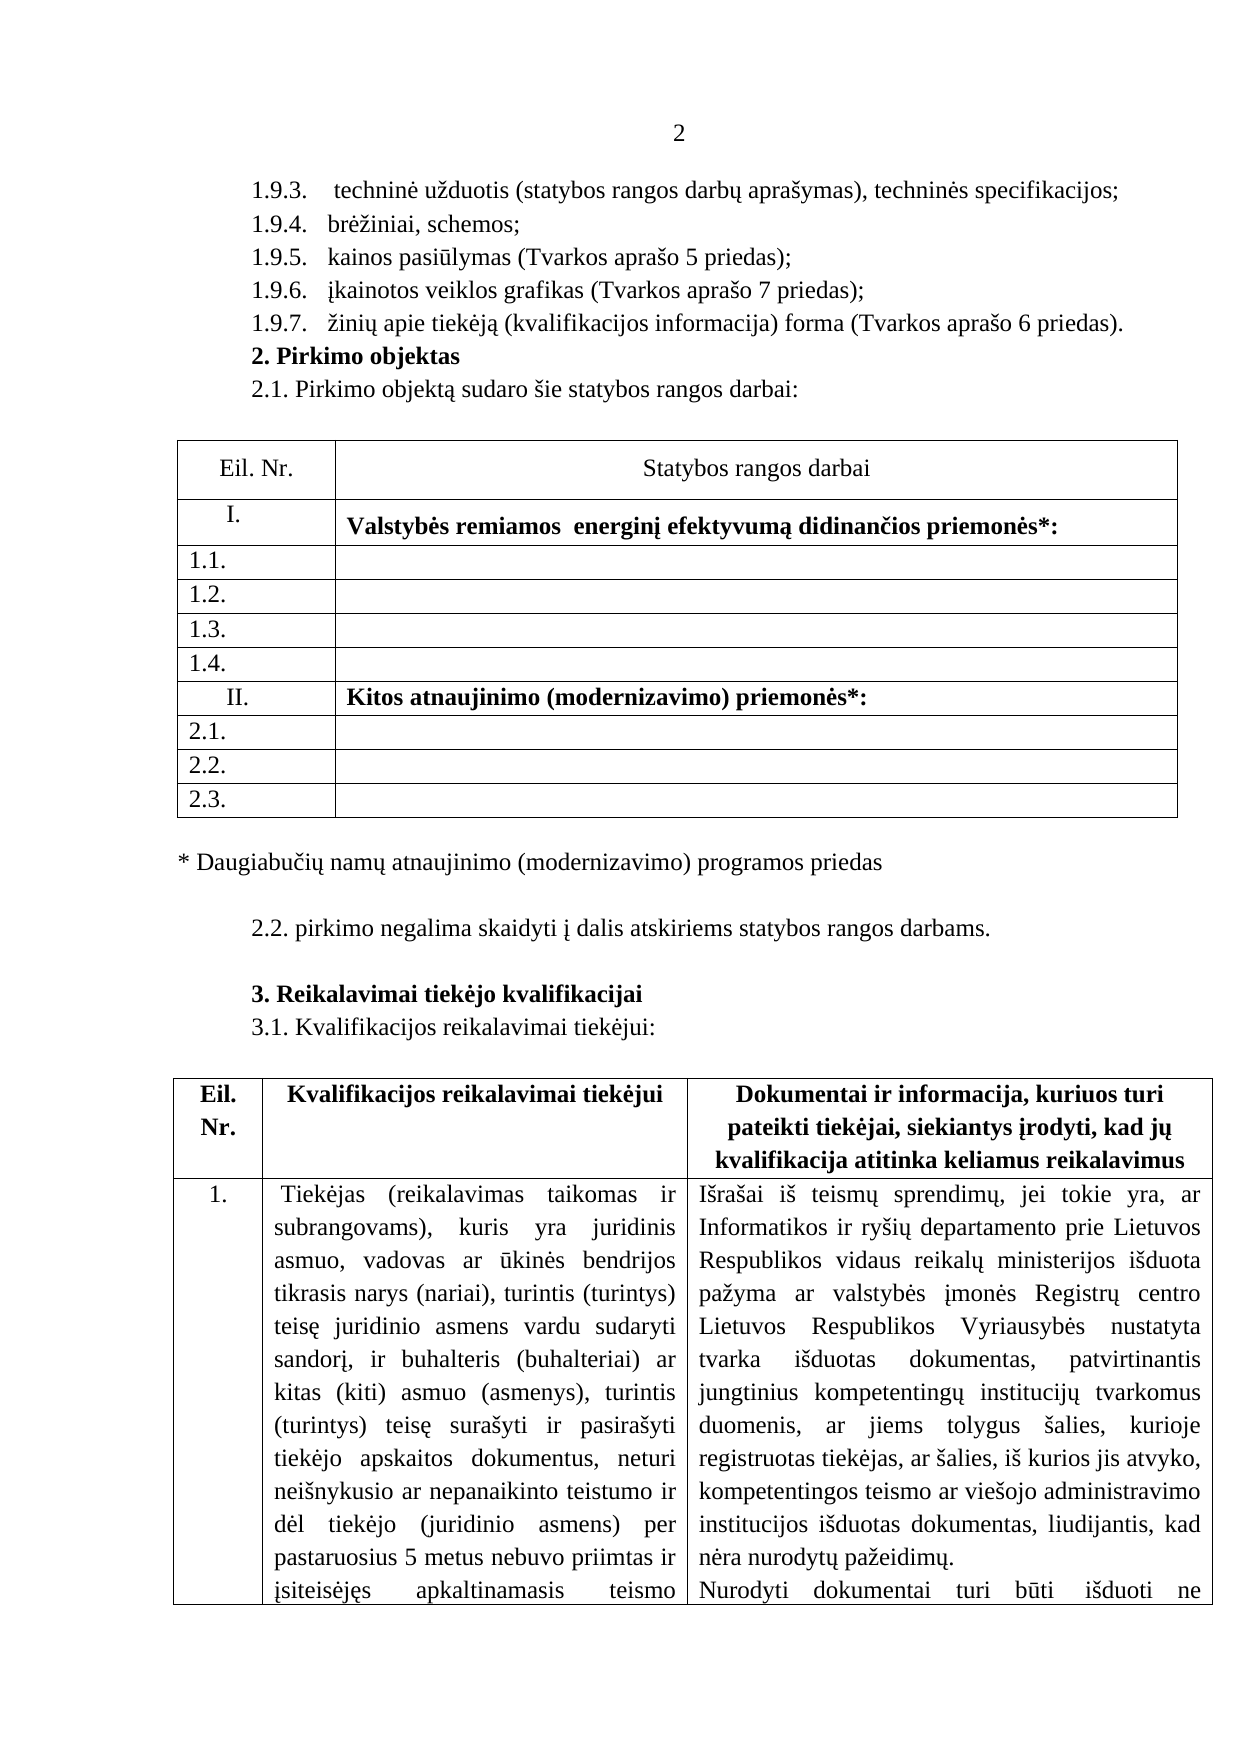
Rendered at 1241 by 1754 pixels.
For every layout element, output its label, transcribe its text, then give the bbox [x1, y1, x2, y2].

table_cell [336, 546, 1177, 578]
table_cell Kitos atnaujinimo (modernizavimo) priemonės*: [336, 682, 1177, 715]
table_header Statybos rangos darbai [336, 441, 1177, 498]
table_cell Išrašai iš teismų sprendimų, jei tokie yra, ar Informatikos ir ryšių departamento prie Lietuvos Respublikos vidaus reikalų ministerijos išduota pažyma ar valstybės įmonės Registrų centro Lietuvos Respublikos Vyriausybės nustatyta tvarka išduotas dokumentas, patvirtinantis jungtinius kompetentingų institucijų tvarkomus duomenis, ar jiems tolygus šalies, kurioje registruotas tiekėjas, ar šalies, iš kurios jis atvyko, kompetentingos teismo ar viešojo administravimo institucijos išduotas dokumentas, liudijantis, kad nėra nurodytų pažeidimų. Nurodyti dokumentai turi būti išduoti ne [688, 1179, 1212, 1604]
table_cell 1. [174, 1179, 262, 1604]
text 1.9.4. brėžiniai, schemos; [177, 209, 1181, 237]
table_cell 1.3. [178, 614, 335, 647]
table_cell [336, 784, 1177, 817]
table_cell [336, 580, 1177, 613]
text 2. Pirkimo objektas [177, 341, 1181, 369]
table_cell 2.3. [178, 784, 335, 817]
text 3. Reikalavimai tiekėjo kvalifikacijai [177, 979, 1181, 1008]
table_cell II. [178, 682, 335, 715]
text 1.9.5. kainos pasiūlymas (Tvarkos aprašo 5 priedas); [177, 242, 1181, 270]
table_cell 1.1. [178, 546, 335, 578]
table_cell [336, 750, 1177, 783]
table_header Eil. Nr. [174, 1079, 262, 1178]
table_cell 2.1. [178, 716, 335, 749]
table_cell 1.2. [178, 580, 335, 613]
table_cell Tiekėjas (reikalavimas taikomas ir subrangovams), kuris yra juridinis asmuo, vadovas ar ūkinės bendrijos tikrasis narys (nariai), turintis (turintys) teisę juridinio asmens vardu sudaryti sandorį, ir buhalteris (buhalteriai) ar kitas (kiti) asmuo (asmenys), turintis (turintys) teisę surašyti ir pasirašyti tiekėjo apskaitos dokumentus, neturi neišnykusio ar nepanaikinto teistumo ir dėl tiekėjo (juridinio asmens) per pastaruosius 5 metus nebuvo priimtas ir įsiteisėjęs apkaltinamasis teismo [263, 1179, 687, 1604]
table_cell [336, 648, 1177, 681]
text 2.2. pirkimo negalima skaidyti į dalis atskiriems statybos rangos darbams. [177, 913, 1181, 942]
text 1.9.3. techninė užduotis (statybos rangos darbų aprašymas), techninės specifikacijos; [177, 176, 1181, 204]
text 1.9.7. žinių apie tiekėją (kvalifikacijos informacija) forma (Tvarkos aprašo 6 priedas). [177, 308, 1181, 336]
text 2.1. Pirkimo objektą sudaro šie statybos rangos darbai: [177, 374, 1181, 402]
text 3.1. Kvalifikacijos reikalavimai tiekėjui: [177, 1012, 1181, 1041]
table_cell [336, 716, 1177, 749]
table_cell [336, 614, 1177, 647]
table_header Eil. Nr. [178, 441, 335, 498]
table_cell I. [178, 500, 335, 544]
text 1.9.6. įkainotos veiklos grafikas (Tvarkos aprašo 7 priedas); [177, 275, 1181, 303]
table_cell 2.2. [178, 750, 335, 783]
text * Daugiabučių namų atnaujinimo (modernizavimo) programos priedas [177, 847, 1181, 876]
table_cell Valstybės remiamos energinį efektyvumą didinančios priemonės*: [336, 500, 1177, 544]
table_header Dokumentai ir informacija, kuriuos turi pateikti tiekėjai, siekiantys įrodyti, kad jų kvalifikacija atitinka keliamus reikalavimus [688, 1079, 1212, 1178]
table_header Kvalifikacijos reikalavimai tiekėjui [263, 1079, 687, 1178]
table_cell 1.4. [178, 648, 335, 681]
